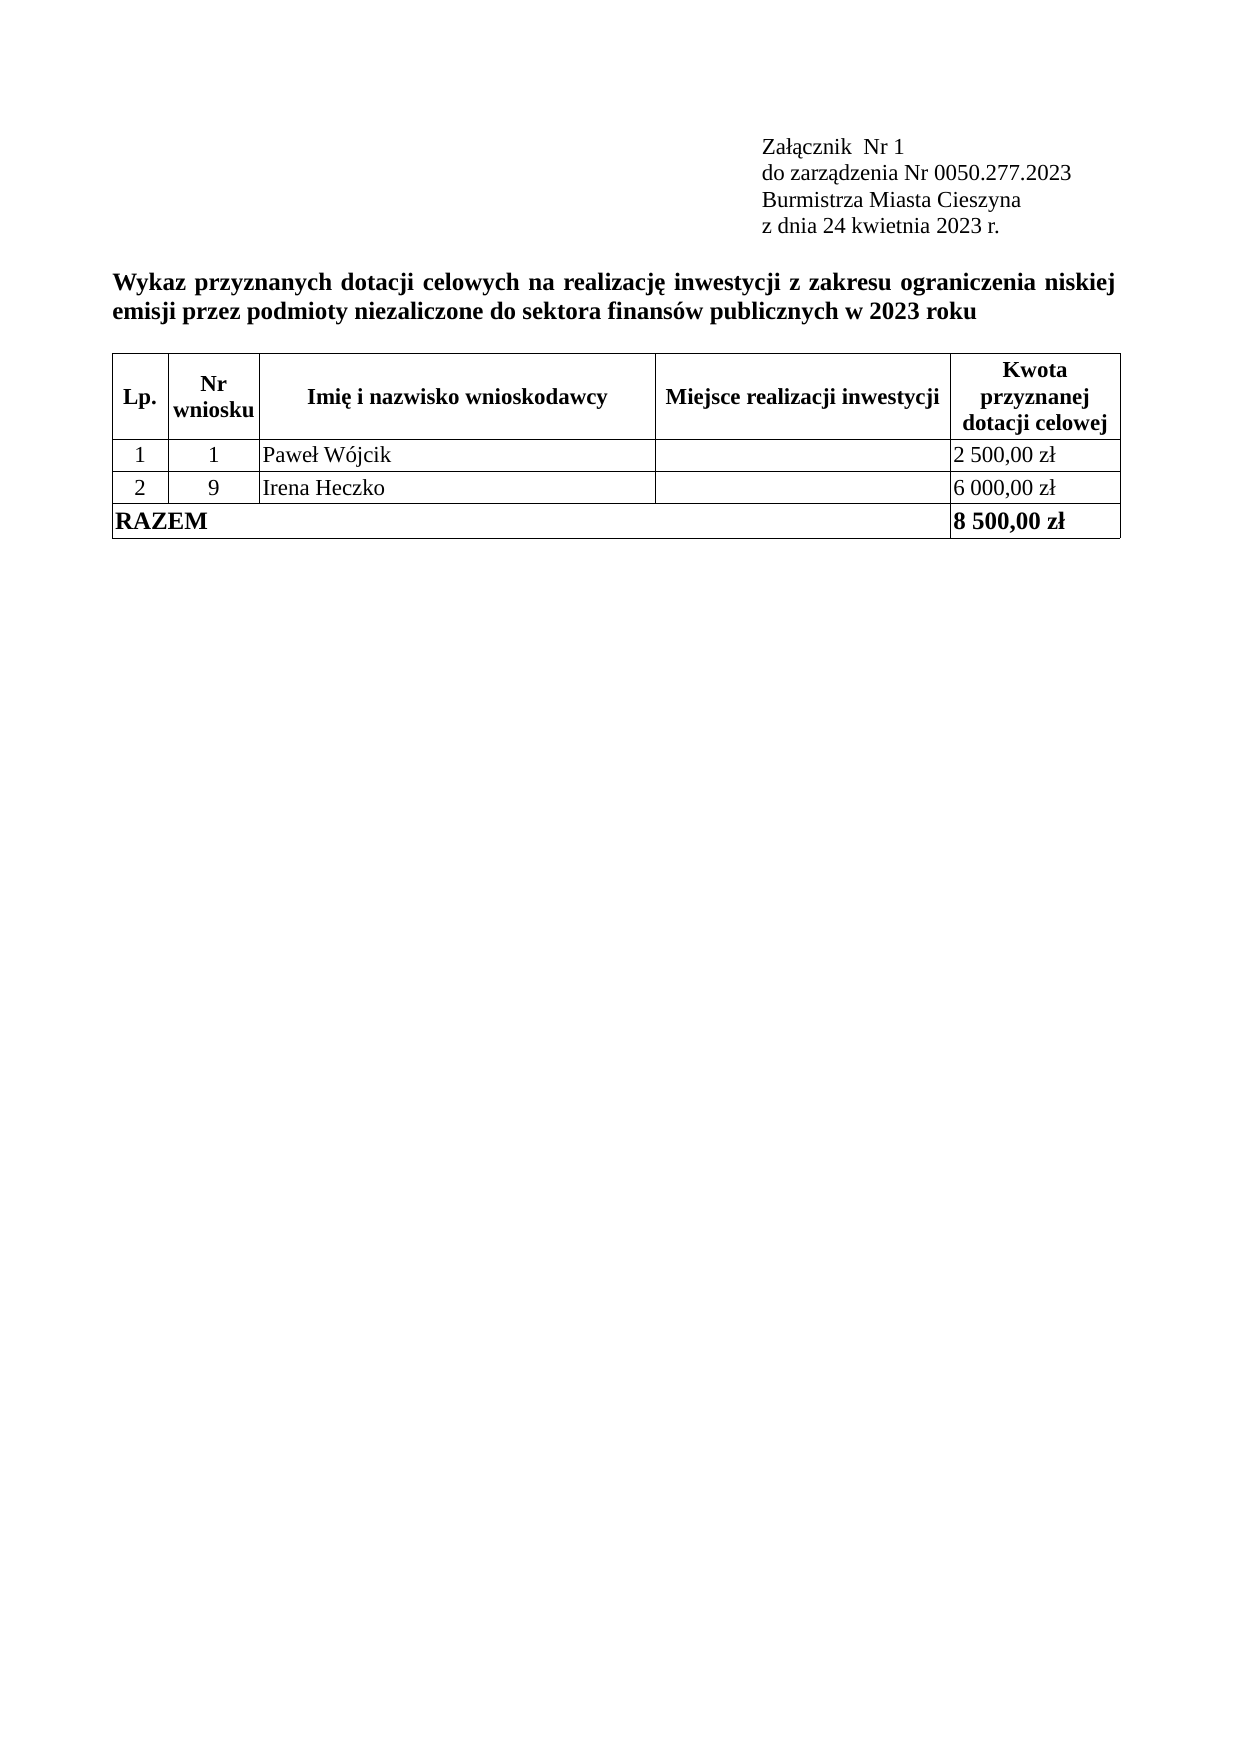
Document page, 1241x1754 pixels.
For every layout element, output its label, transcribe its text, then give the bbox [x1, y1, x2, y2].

table_cell Irena Heczko [260, 472, 655, 503]
text do zarządzenia Nr 0050.277.2023 [762, 159, 1117, 186]
text z dnia 24 kwietnia 2023 r. [762, 212, 1117, 238]
table_header Nr wniosku [169, 354, 259, 438]
text Wykaz przyznanych dotacji celowych na realizację inwestycji z zakresu ograniczenia niskiej emisji przez podmioty niezaliczone do sektora finansów publicznych w 2023 roku [112, 267, 1117, 324]
text Burmistrza Miasta Cieszyna [762, 186, 1117, 212]
table_cell Paweł Wójcik [260, 440, 655, 471]
text Załącznik Nr 1 [762, 133, 1117, 159]
table_cell [656, 440, 950, 471]
table_cell 1 [169, 440, 259, 471]
table_cell 9 [169, 472, 259, 503]
table_header Imię i nazwisko wnioskodawcy [260, 354, 655, 438]
table_cell 1 [113, 440, 168, 471]
table_header Lp. [113, 354, 168, 438]
table_cell 2 [113, 472, 168, 503]
table_cell RAZEM [113, 504, 950, 538]
table_cell 8 500,00 zł [951, 504, 1120, 538]
table_header Miejsce realizacji inwestycji [656, 354, 950, 438]
table_cell 6 000,00 zł [951, 472, 1120, 503]
table_cell [656, 472, 950, 503]
table_header Kwota przyznanej dotacji celowej [951, 354, 1120, 438]
table_cell 2 500,00 zł [951, 440, 1120, 471]
